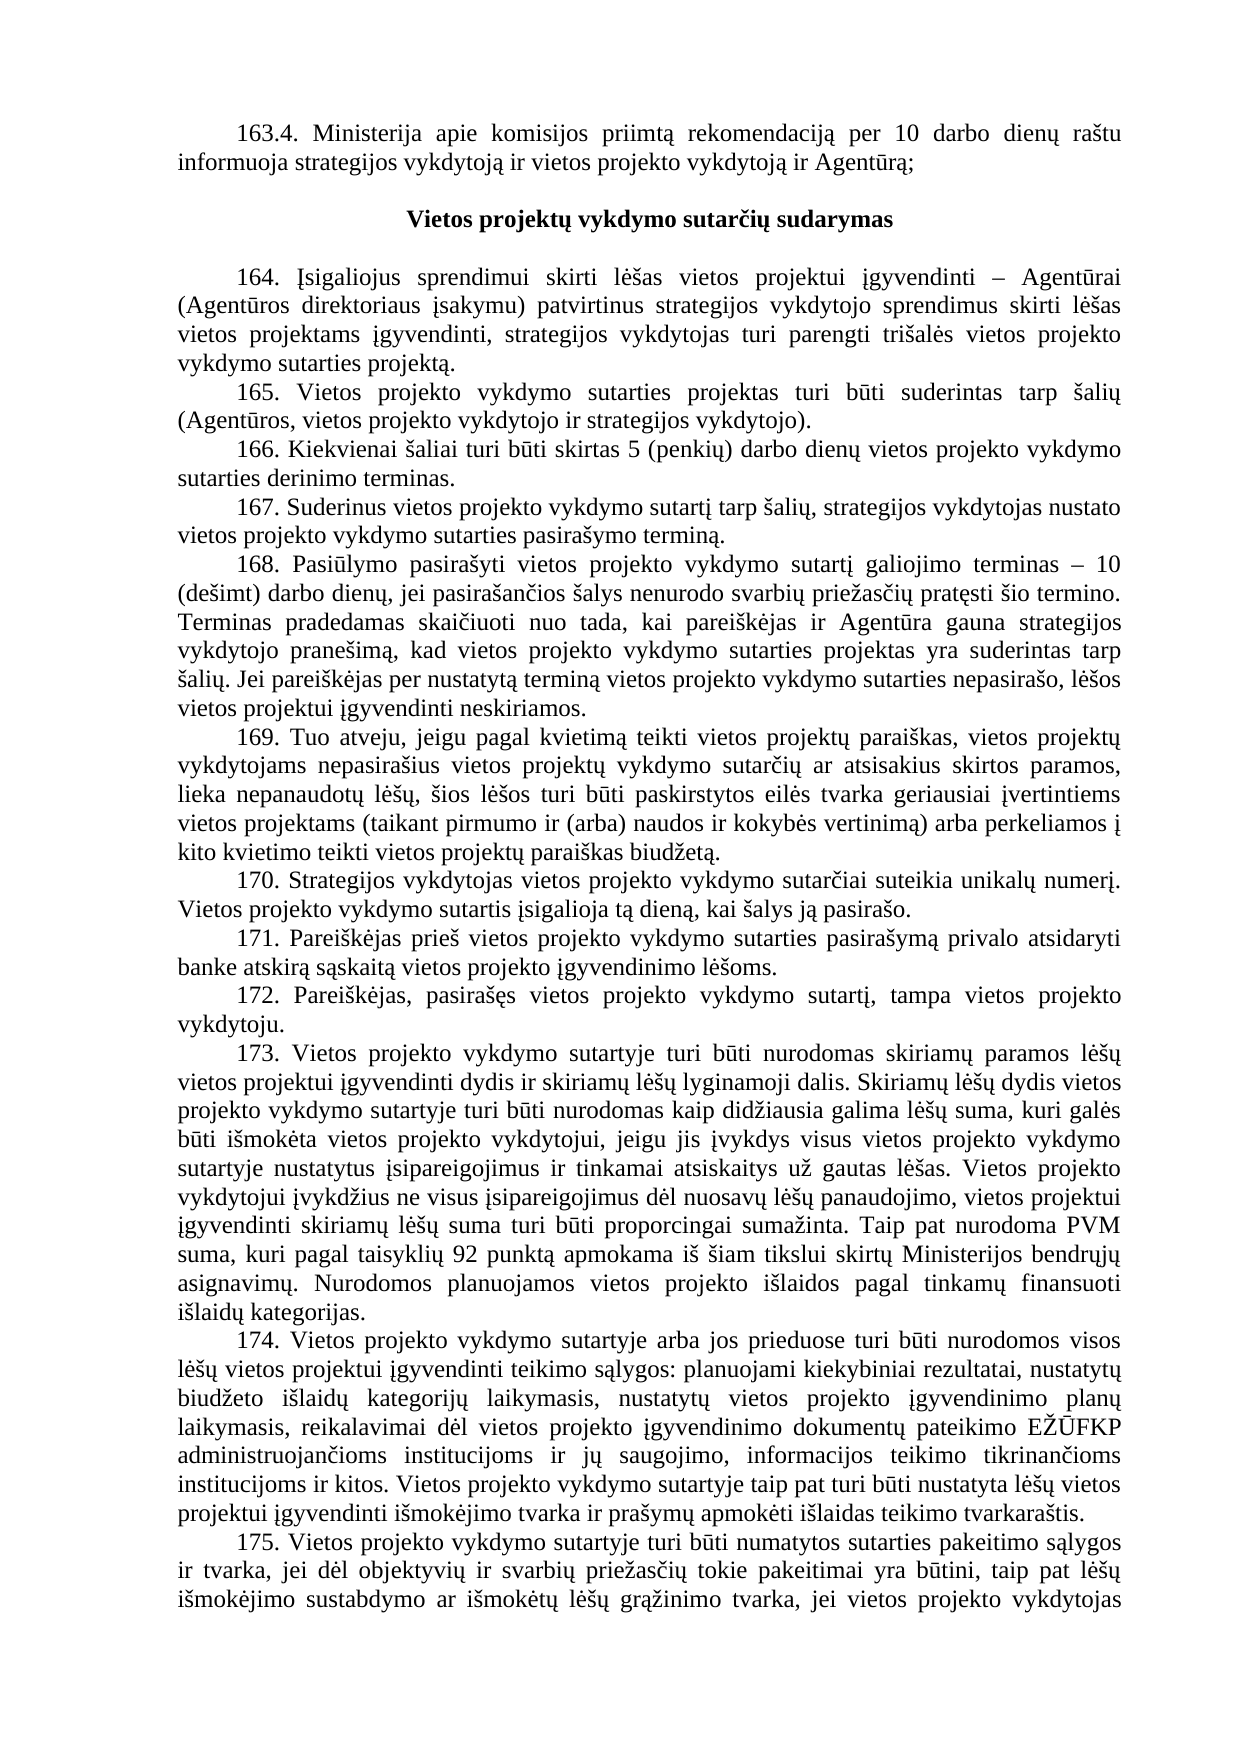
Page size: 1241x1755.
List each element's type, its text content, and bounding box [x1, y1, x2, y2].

text 175. Vietos projekto vykdymo sutartyje turi būti numatytos sutarties pakeitimo sąlygos ir tvarka, jei dėl objektyvių ir svarbių priežasčių tokie pakeitimai yra būtini, taip pat lėšų išmokėjimo sustabdymo ar išmokėtų lėšų grąžinimo tvarka, jei vietos projekto vykdytojas [177, 1527, 1122, 1613]
text Vietos projektų vykdymo sutarčių sudarymas [177, 204, 1122, 233]
text 167. Suderinus vietos projekto vykdymo sutartį tarp šalių, strategijos vykdytojas nustato vietos projekto vykdymo sutarties pasirašymo terminą. [177, 492, 1122, 549]
text 164. Įsigaliojus sprendimui skirti lėšas vietos projektui įgyvendinti – Agentūrai (Agentūros direktoriaus įsakymu) patvirtinus strategijos vykdytojo sprendimus skirti lėšas vietos projektams įgyvendinti, strategijos vykdytojas turi parengti trišalės vietos projekto vykdymo sutarties projektą. [177, 262, 1122, 377]
text 174. Vietos projekto vykdymo sutartyje arba jos prieduose turi būti nurodomos visos lėšų vietos projektui įgyvendinti teikimo sąlygos: planuojami kiekybiniai rezultatai, nustatytų biudžeto išlaidų kategorijų laikymasis, nustatytų vietos projekto įgyvendinimo planų laikymasis, reikalavimai dėl vietos projekto įgyvendinimo dokumentų pateikimo EŽŪFKP administruojančioms institucijoms ir jų saugojimo, informacijos teikimo tikrinančioms institucijoms ir kitos. Vietos projekto vykdymo sutartyje taip pat turi būti nustatyta lėšų vietos projektui įgyvendinti išmokėjimo tvarka ir prašymų apmokėti išlaidas teikimo tvarkaraštis. [177, 1326, 1122, 1527]
text 168. Pasiūlymo pasirašyti vietos projekto vykdymo sutartį galiojimo terminas – 10 (dešimt) darbo dienų, jei pasirašančios šalys nenurodo svarbių priežasčių pratęsti šio termino. Terminas pradedamas skaičiuoti nuo tada, kai pareiškėjas ir Agentūra gauna strategijos vykdytojo pranešimą, kad vietos projekto vykdymo sutarties projektas yra suderintas tarp šalių. Jei pareiškėjas per nustatytą terminą vietos projekto vykdymo sutarties nepasirašo, lėšos vietos projektui įgyvendinti neskiriamos. [177, 549, 1122, 722]
text 165. Vietos projekto vykdymo sutarties projektas turi būti suderintas tarp šalių (Agentūros, vietos projekto vykdytojo ir strategijos vykdytojo). [177, 377, 1122, 434]
text 172. Pareiškėjas, pasirašęs vietos projekto vykdymo sutartį, tampa vietos projekto vykdytoju. [177, 981, 1122, 1038]
text 169. Tuo atveju, jeigu pagal kvietimą teikti vietos projektų paraiškas, vietos projektų vykdytojams nepasirašius vietos projektų vykdymo sutarčių ar atsisakius skirtos paramos, lieka nepanaudotų lėšų, šios lėšos turi būti paskirstytos eilės tvarka geriausiai įvertintiems vietos projektams (taikant pirmumo ir (arba) naudos ir kokybės vertinimą) arba perkeliamos į kito kvietimo teikti vietos projektų paraiškas biudžetą. [177, 722, 1122, 866]
text 163.4. Ministerija apie komisijos priimtą rekomendaciją per 10 darbo dienų raštu informuoja strategijos vykdytoją ir vietos projekto vykdytoją ir Agentūrą; [177, 118, 1122, 176]
text 173. Vietos projekto vykdymo sutartyje turi būti nurodomas skiriamų paramos lėšų vietos projektui įgyvendinti dydis ir skiriamų lėšų lyginamoji dalis. Skiriamų lėšų dydis vietos projekto vykdymo sutartyje turi būti nurodomas kaip didžiausia galima lėšų suma, kuri galės būti išmokėta vietos projekto vykdytojui, jeigu jis įvykdys visus vietos projekto vykdymo sutartyje nustatytus įsipareigojimus ir tinkamai atsiskaitys už gautas lėšas. Vietos projekto vykdytojui įvykdžius ne visus įsipareigojimus dėl nuosavų lėšų panaudojimo, vietos projektui įgyvendinti skiriamų lėšų suma turi būti proporcingai sumažinta. Taip pat nurodoma PVM suma, kuri pagal taisyklių 92 punktą apmokama iš šiam tikslui skirtų Ministerijos bendrųjų asignavimų. Nurodomos planuojamos vietos projekto išlaidos pagal tinkamų finansuoti išlaidų kategorijas. [177, 1038, 1122, 1326]
text 166. Kiekvienai šaliai turi būti skirtas 5 (penkių) darbo dienų vietos projekto vykdymo sutarties derinimo terminas. [177, 434, 1122, 492]
text 171. Pareiškėjas prieš vietos projekto vykdymo sutarties pasirašymą privalo atsidaryti banke atskirą sąskaitą vietos projekto įgyvendinimo lėšoms. [177, 923, 1122, 981]
text 170. Strategijos vykdytojas vietos projekto vykdymo sutarčiai suteikia unikalų numerį. Vietos projekto vykdymo sutartis įsigalioja tą dieną, kai šalys ją pasirašo. [177, 866, 1122, 923]
